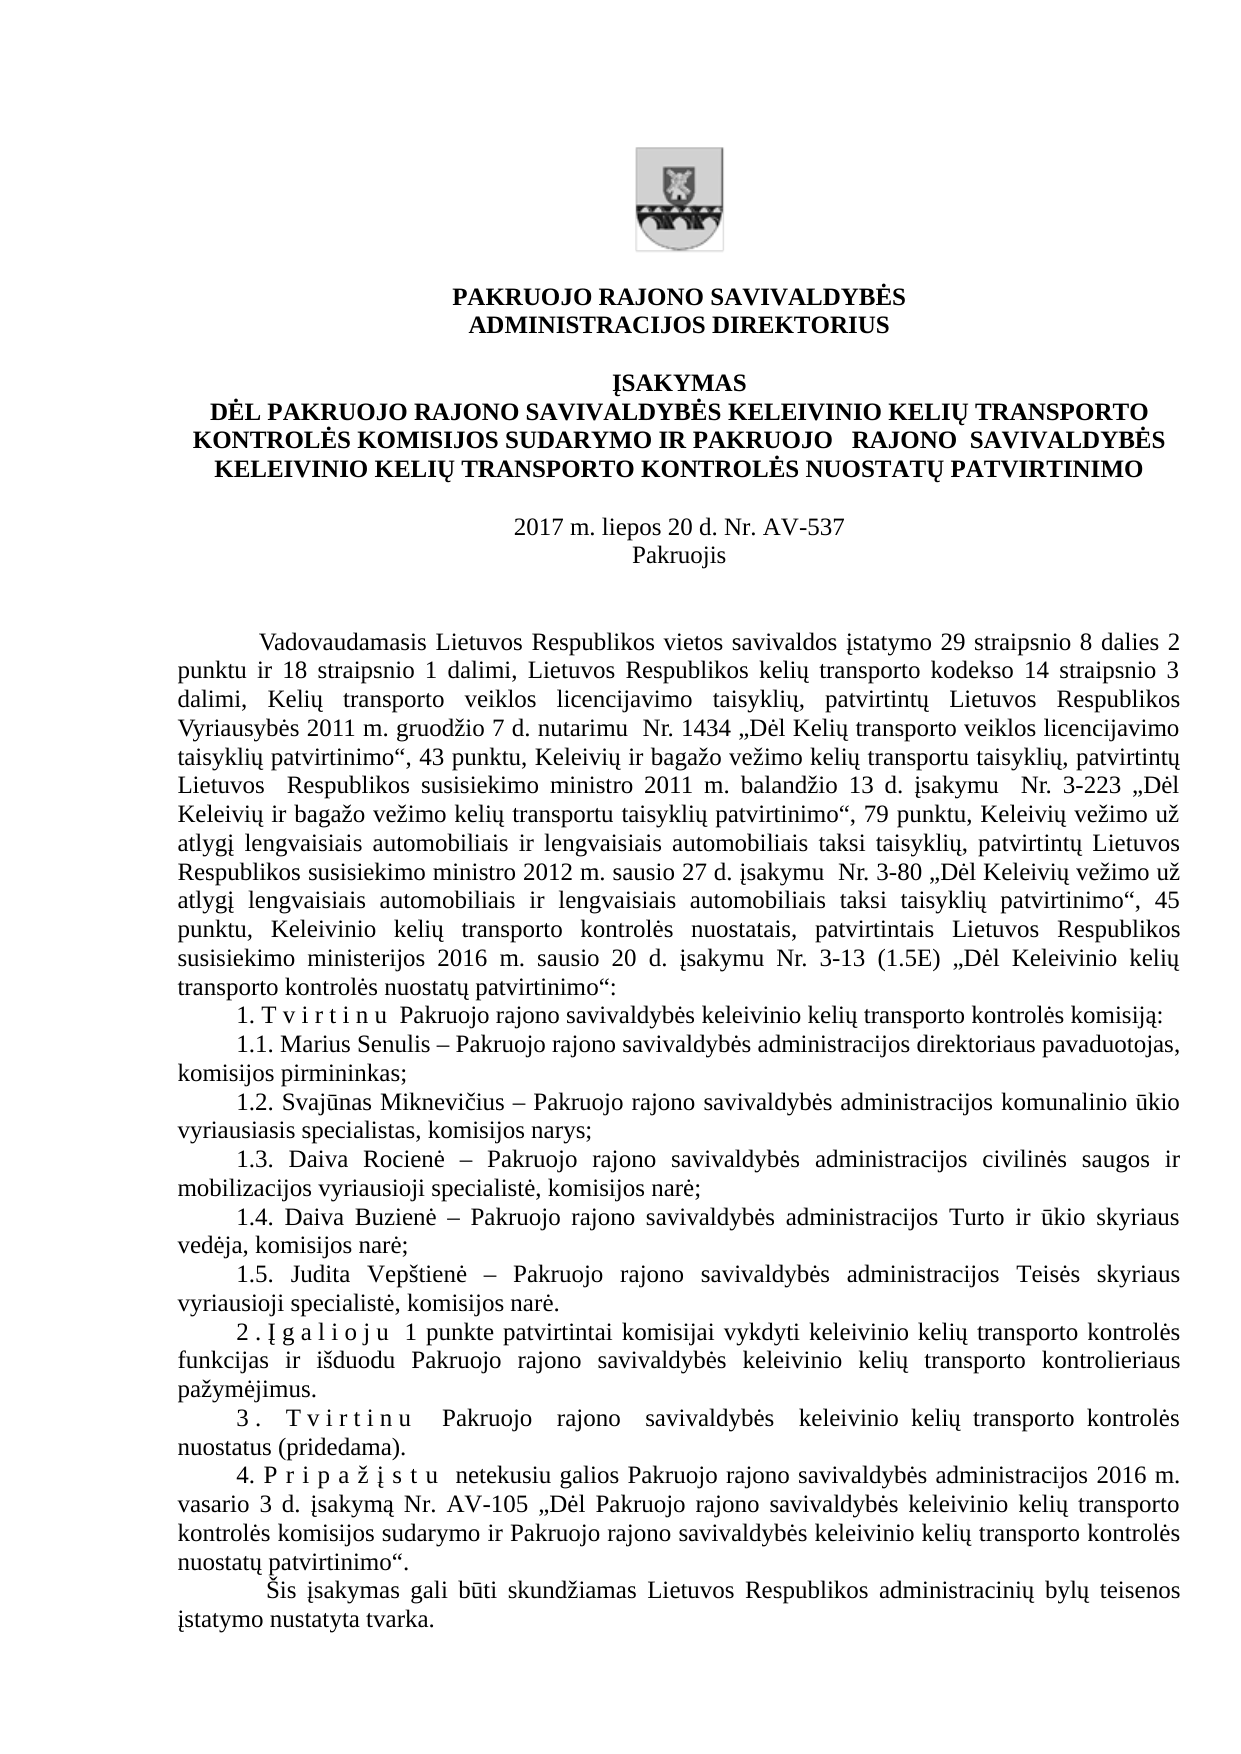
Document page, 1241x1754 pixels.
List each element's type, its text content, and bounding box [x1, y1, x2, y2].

text 4. P r i p a ž į s t u netekusiu galios Pakruojo rajono savivaldybės administracijos 2016 m. vasario 3 d. įsakymą Nr. AV-105 „Dėl Pakruojo rajono savivaldybės keleivinio kelių transporto kontrolės komisijos sudarymo ir Pakruojo rajono savivaldybės keleivinio kelių transporto kontrolės nuostatų patvirtinimo“. [177, 1461, 1181, 1576]
text Pakruojis [177, 541, 1181, 569]
text ADMINISTRACIJOS DIREKTORIUS [177, 311, 1181, 339]
text Vadovaudamasis Lietuvos Respublikos vietos savivaldos įstatymo 29 straipsnio 8 dalies 2 punktu ir 18 straipsnio 1 dalimi, Lietuvos Respublikos kelių transporto kodekso 14 straipsnio 3 dalimi, Kelių transporto veiklos licencijavimo taisyklių, patvirtintų Lietuvos Respublikos Vyriausybės 2011 m. gruodžio 7 d. nutarimu Nr. 1434 „Dėl Kelių transporto veiklos licencijavimo taisyklių patvirtinimo“, 43 punktu, Keleivių ir bagažo vežimo kelių transportu taisyklių, patvirtintų Lietuvos Respublikos susisiekimo ministro 2011 m. balandžio 13 d. įsakymu Nr. 3-223 „Dėl Keleivių ir bagažo vežimo kelių transportu taisyklių patvirtinimo“, 79 punktu, Keleivių vežimo už atlygį lengvaisiais automobiliais ir lengvaisiais automobiliais taksi taisyklių, patvirtintų Lietuvos Respublikos susisiekimo ministro 2012 m. sausio 27 d. įsakymu Nr. 3-80 „Dėl Keleivių vežimo už atlygį lengvaisiais automobiliais ir lengvaisiais automobiliais taksi taisyklių patvirtinimo“, 45 punktu, Keleivinio kelių transporto kontrolės nuostatais, patvirtintais Lietuvos Respublikos susisiekimo ministerijos 2016 m. sausio 20 d. įsakymu Nr. 3-13 (1.5E) „Dėl Keleivinio kelių transporto kontrolės nuostatų patvirtinimo“: [177, 627, 1181, 1001]
text 2.Įgalioju 1 punkte patvirtintai komisijai vykdyti keleivinio kelių transporto kontrolės funkcijas ir išduodu Pakruojo rajono savivaldybės keleivinio kelių transporto kontrolieriaus pažymėjimus. [177, 1317, 1181, 1403]
text 1.1. Marius Senulis – Pakruojo rajono savivaldybės administracijos direktoriaus pavaduotojas, komisijos pirmininkas; [177, 1029, 1181, 1087]
text 2017 m. liepos 20 d. Nr. AV-537 [177, 512, 1181, 541]
text 1.3. Daiva Rocienė – Pakruojo rajono savivaldybės administracijos civilinės saugos ir mobilizacijos vyriausioji specialistė, komisijos narė; [177, 1144, 1181, 1202]
text Šis įsakymas gali būti skundžiamas Lietuvos Respublikos administracinių bylų teisenos įstatymo nustatyta tvarka. [177, 1576, 1181, 1633]
text ĮSAKYMAS [177, 368, 1181, 397]
text 1.5. Judita Vepštienė – Pakruojo rajono savivaldybės administracijos Teisės skyriaus vyriausioji specialistė, komisijos narė. [177, 1259, 1181, 1317]
text DĖL PAKRUOJO RAJONO SAVIVALDYBĖS KELEIVINIO KELIŲ TRANSPORTO KONTROLĖS KOMISIJOS SUDARYMO IR PAKRUOJO RAJONO SAVIVALDYBĖS KELEIVINIO KELIŲ TRANSPORTO KONTROLĖS NUOSTATŲ PATVIRTINIMO [177, 397, 1181, 483]
text 1.2. Svajūnas Miknevičius – Pakruojo rajono savivaldybės administracijos komunalinio ūkio vyriausiasis specialistas, komisijos narys; [177, 1087, 1181, 1144]
text 3. Tvirtinu Pakruojo rajono savivaldybės keleivinio kelių transporto kontrolės nuostatus (pridedama). [177, 1403, 1181, 1461]
text 1. T v i r t i n u Pakruojo rajono savivaldybės keleivinio kelių transporto kontrolės komisiją: [177, 1001, 1181, 1029]
text PAKRUOJO RAJONO SAVIVALDYBĖS [177, 282, 1181, 311]
text 1.4. Daiva Buzienė – Pakruojo rajono savivaldybės administracijos Turto ir ūkio skyriaus vedėja, komisijos narė; [177, 1202, 1181, 1259]
